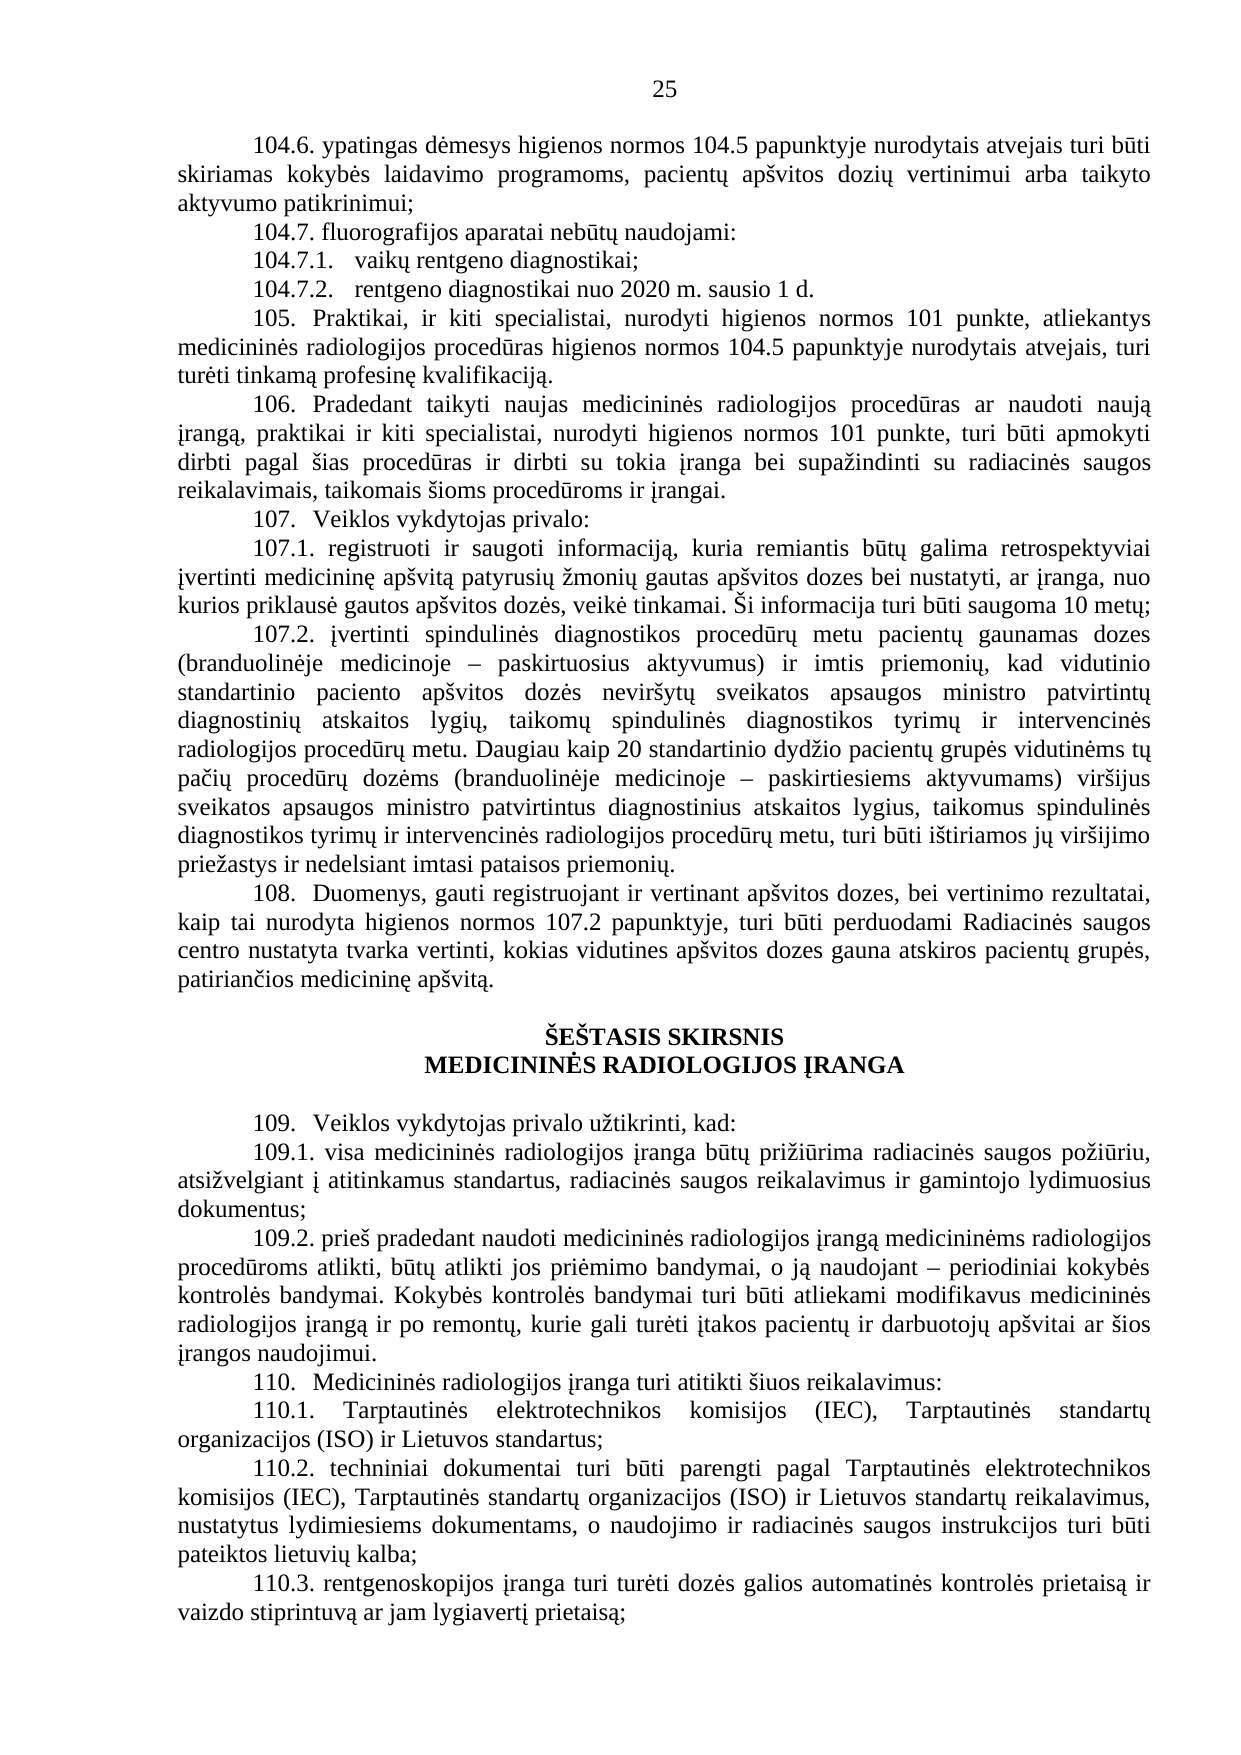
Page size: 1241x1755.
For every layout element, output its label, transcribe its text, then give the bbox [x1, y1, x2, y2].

text 107.2. įvertinti spindulinės diagnostikos procedūrų metu pacientų gaunamas dozes (branduolinėje medicinoje – paskirtuosius aktyvumus) ir imtis priemonių, kad vidutinio standartinio paciento apšvitos dozės neviršytų sveikatos apsaugos ministro patvirtintų diagnostinių atskaitos lygių, taikomų spindulinės diagnostikos tyrimų ir intervencinės radiologijos procedūrų metu. Daugiau kaip 20 standartinio dydžio pacientų grupės vidutinėms tų pačių procedūrų dozėms (branduolinėje medicinoje – paskirtiesiems aktyvumams) viršijus sveikatos apsaugos ministro patvirtintus diagnostinius atskaitos lygius, taikomus spindulinės diagnostikos tyrimų ir intervencinės radiologijos procedūrų metu, turi būti ištiriamos jų viršijimo priežastys ir nedelsiant imtasi pataisos priemonių. [177, 619, 1152, 878]
text 109. Veiklos vykdytojas privalo užtikrinti, kad: [177, 1108, 1152, 1137]
text 104.6. ypatingas dėmesys higienos normos 104.5 papunktyje nurodytais atvejais turi būti skiriamas kokybės laidavimo programoms, pacientų apšvitos dozių vertinimui arba taikyto aktyvumo patikrinimui; [177, 131, 1152, 217]
text 104.7.1. vaikų rentgeno diagnostikai; [177, 246, 1152, 274]
subtitle MEDICININĖS RADIOLOGIJOS ĮRANGA [177, 1051, 1152, 1079]
subtitle ŠEŠTASIS SKIRSNIS [177, 1022, 1152, 1051]
text 104.7.2. rentgeno diagnostikai nuo 2020 m. sausio 1 d. [177, 274, 1152, 303]
text 109.2. prieš pradedant naudoti medicininės radiologijos įrangą medicininėms radiologijos procedūroms atlikti, būtų atlikti jos priėmimo bandymai, o ją naudojant – periodiniai kokybės kontrolės bandymai. Kokybės kontrolės bandymai turi būti atliekami modifikavus medicininės radiologijos įrangą ir po remontų, kurie gali turėti įtakos pacientų ir darbuotojų apšvitai ar šios įrangos naudojimui. [177, 1223, 1152, 1367]
text 105. Praktikai, ir kiti specialistai, nurodyti higienos normos 101 punkte, atliekantys medicininės radiologijos procedūras higienos normos 104.5 papunktyje nurodytais atvejais, turi turėti tinkamą profesinę kvalifikaciją. [177, 303, 1152, 389]
text 109.1. visa medicininės radiologijos įranga būtų prižiūrima radiacinės saugos požiūriu, atsižvelgiant į atitinkamus standartus, radiacinės saugos reikalavimus ir gamintojo lydimuosius dokumentus; [177, 1137, 1152, 1223]
text 107. Veiklos vykdytojas privalo: [177, 504, 1152, 533]
text 106. Pradedant taikyti naujas medicininės radiologijos procedūras ar naudoti naują įrangą, praktikai ir kiti specialistai, nurodyti higienos normos 101 punkte, turi būti apmokyti dirbti pagal šias procedūras ir dirbti su tokia įranga bei supažindinti su radiacinės saugos reikalavimais, taikomais šioms procedūroms ir įrangai. [177, 389, 1152, 504]
text 110.1. Tarptautinės elektrotechnikos komisijos (IEC), Tarptautinės standartų organizacijos (ISO) ir Lietuvos standartus; [177, 1396, 1152, 1453]
text 110.2. techniniai dokumentai turi būti parengti pagal Tarptautinės elektrotechnikos komisijos (IEC), Tarptautinės standartų organizacijos (ISO) ir Lietuvos standartų reikalavimus, nustatytus lydimiesiems dokumentams, o naudojimo ir radiacinės saugos instrukcijos turi būti pateiktos lietuvių kalba; [177, 1453, 1152, 1568]
text 110. Medicininės radiologijos įranga turi atitikti šiuos reikalavimus: [177, 1367, 1152, 1396]
text 107.1. registruoti ir saugoti informaciją, kuria remiantis būtų galima retrospektyviai įvertinti medicininę apšvitą patyrusių žmonių gautas apšvitos dozes bei nustatyti, ar įranga, nuo kurios priklausė gautos apšvitos dozės, veikė tinkamai. Ši informacija turi būti saugoma 10 metų; [177, 533, 1152, 619]
text 108. Duomenys, gauti registruojant ir vertinant apšvitos dozes, bei vertinimo rezultatai, kaip tai nurodyta higienos normos 107.2 papunktyje, turi būti perduodami Radiacinės saugos centro nustatyta tvarka vertinti, kokias vidutines apšvitos dozes gauna atskiros pacientų grupės, patiriančios medicininę apšvitą. [177, 878, 1152, 993]
text 110.3. rentgenoskopijos įranga turi turėti dozės galios automatinės kontrolės prietaisą ir vaizdo stiprintuvą ar jam lygiavertį prietaisą; [177, 1568, 1152, 1626]
text 104.7. fluorografijos aparatai nebūtų naudojami: [177, 217, 1152, 246]
